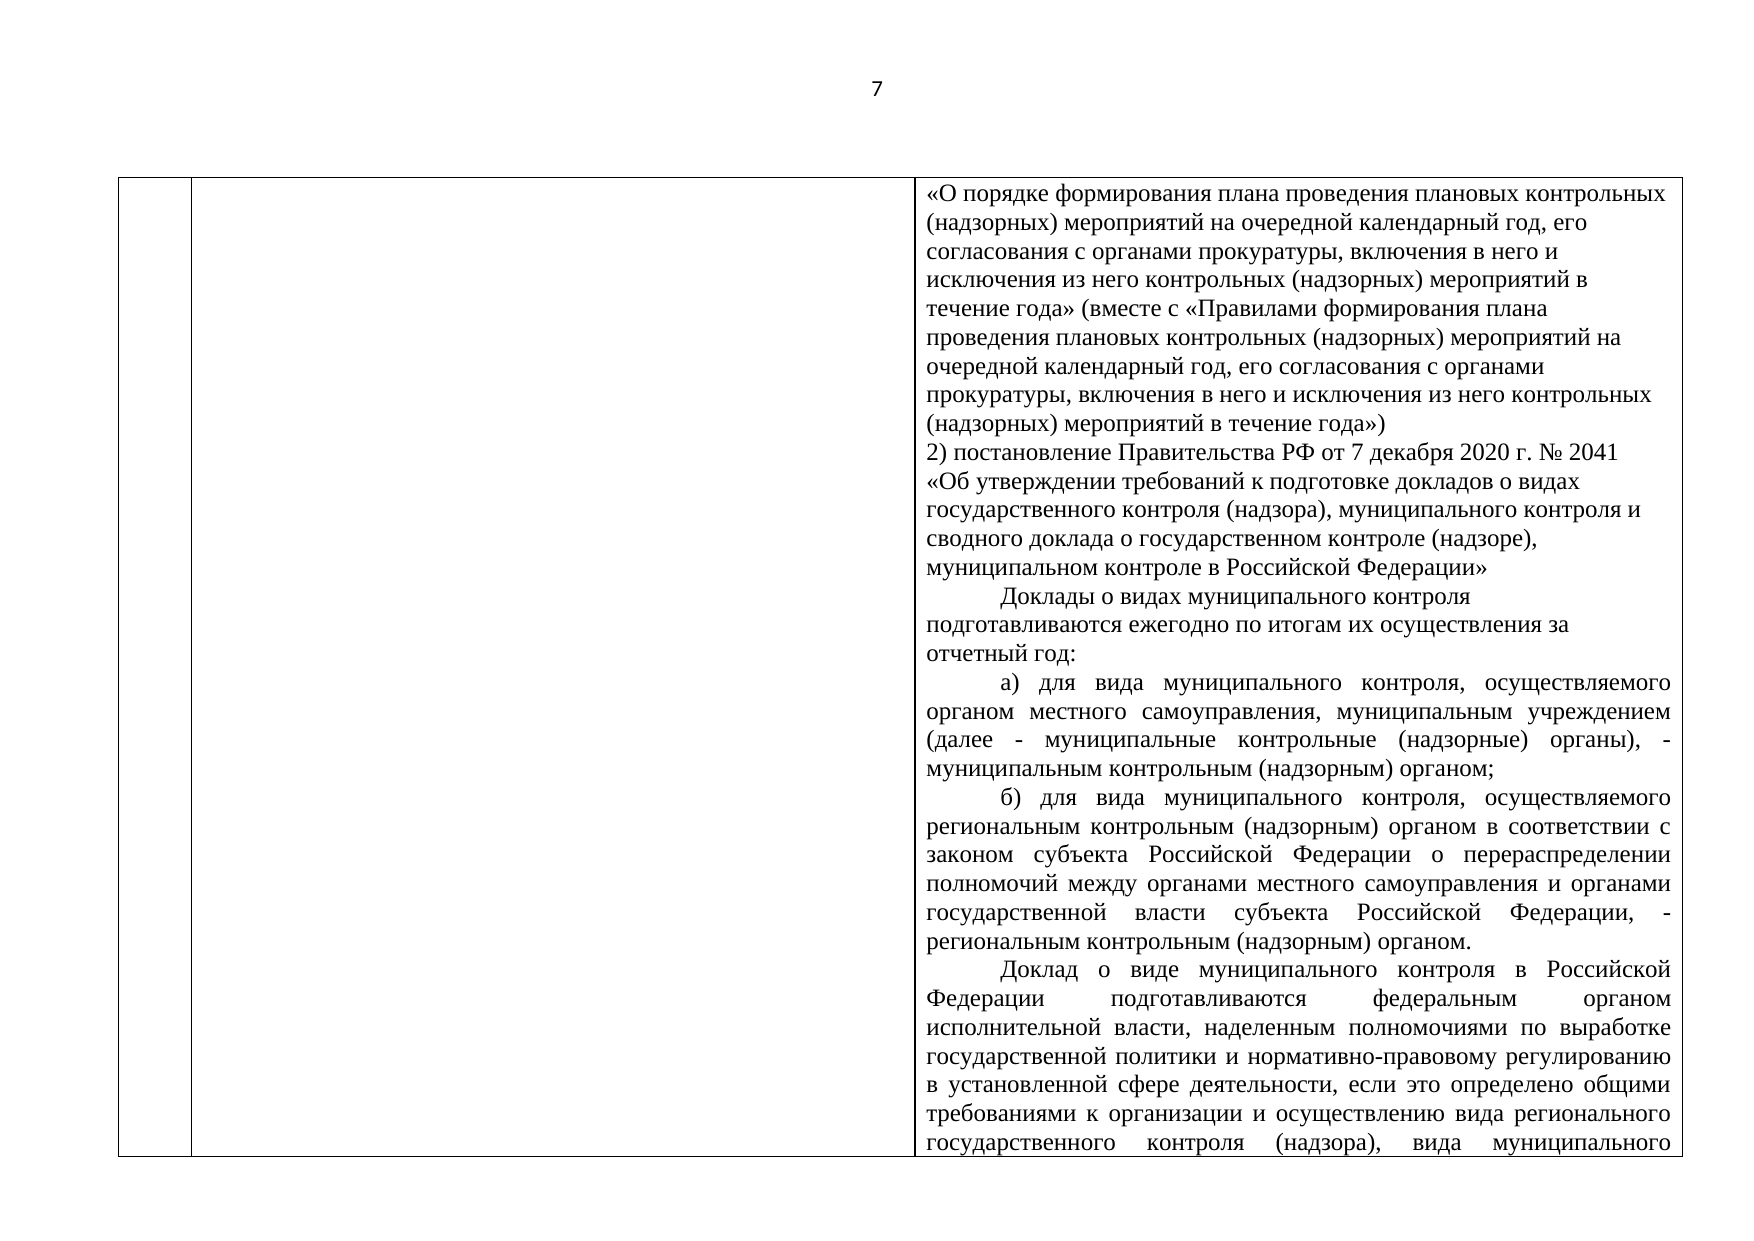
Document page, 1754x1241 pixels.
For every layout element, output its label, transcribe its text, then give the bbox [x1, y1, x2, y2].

table_cell «О порядке формирования плана проведения плановых контрольных (надзорных) мероприятий на очередной календарный год, его согласования с органами прокуратуры, включения в него и исключения из него контрольных (надзорных) мероприятий в течение года» (вместе с «Правилами формирования плана проведения плановых контрольных (надзорных) мероприятий на очередной календарный год, его согласования с органами прокуратуры, включения в него и исключения из него контрольных (надзорных) мероприятий в течение года») 2) постановление Правительства РФ от 7 декабря 2020 г. № 2041 «Об утверждении требований к подготовке докладов о видах государственного контроля (надзора), муниципального контроля и сводного доклада о государственном контроле (надзоре), муниципальном контроле в Российской Федерации» Доклады о видах муниципального контроля подготавливаются ежегодно по итогам их осуществления за отчетный год: а) для вида муниципального контроля, осуществляемого органом местного самоуправления, муниципальным учреждением (далее - муниципальные контрольные (надзорные) органы), - муниципальным контрольным (надзорным) органом; б) для вида муниципального контроля, осуществляемого региональным контрольным (надзорным) органом в соответствии с законом субъекта Российской Федерации о перераспределении полномочий между органами местного самоуправления и органами государственной власти субъекта Российской Федерации, - региональным контрольным (надзорным) органом. Доклад о виде муниципального контроля в Российской Федерации подготавливаются федеральным органом исполнительной власти, наделенным полномочиями по выработке государственной политики и нормативно-правовому регулированию в установленной сфере деятельности, если это определено общими требованиями к организации и осуществлению вида регионального государственного контроля (надзора), вида муниципального [916, 178, 1682, 1156]
table_cell [192, 178, 914, 1156]
table_cell [119, 178, 191, 1156]
